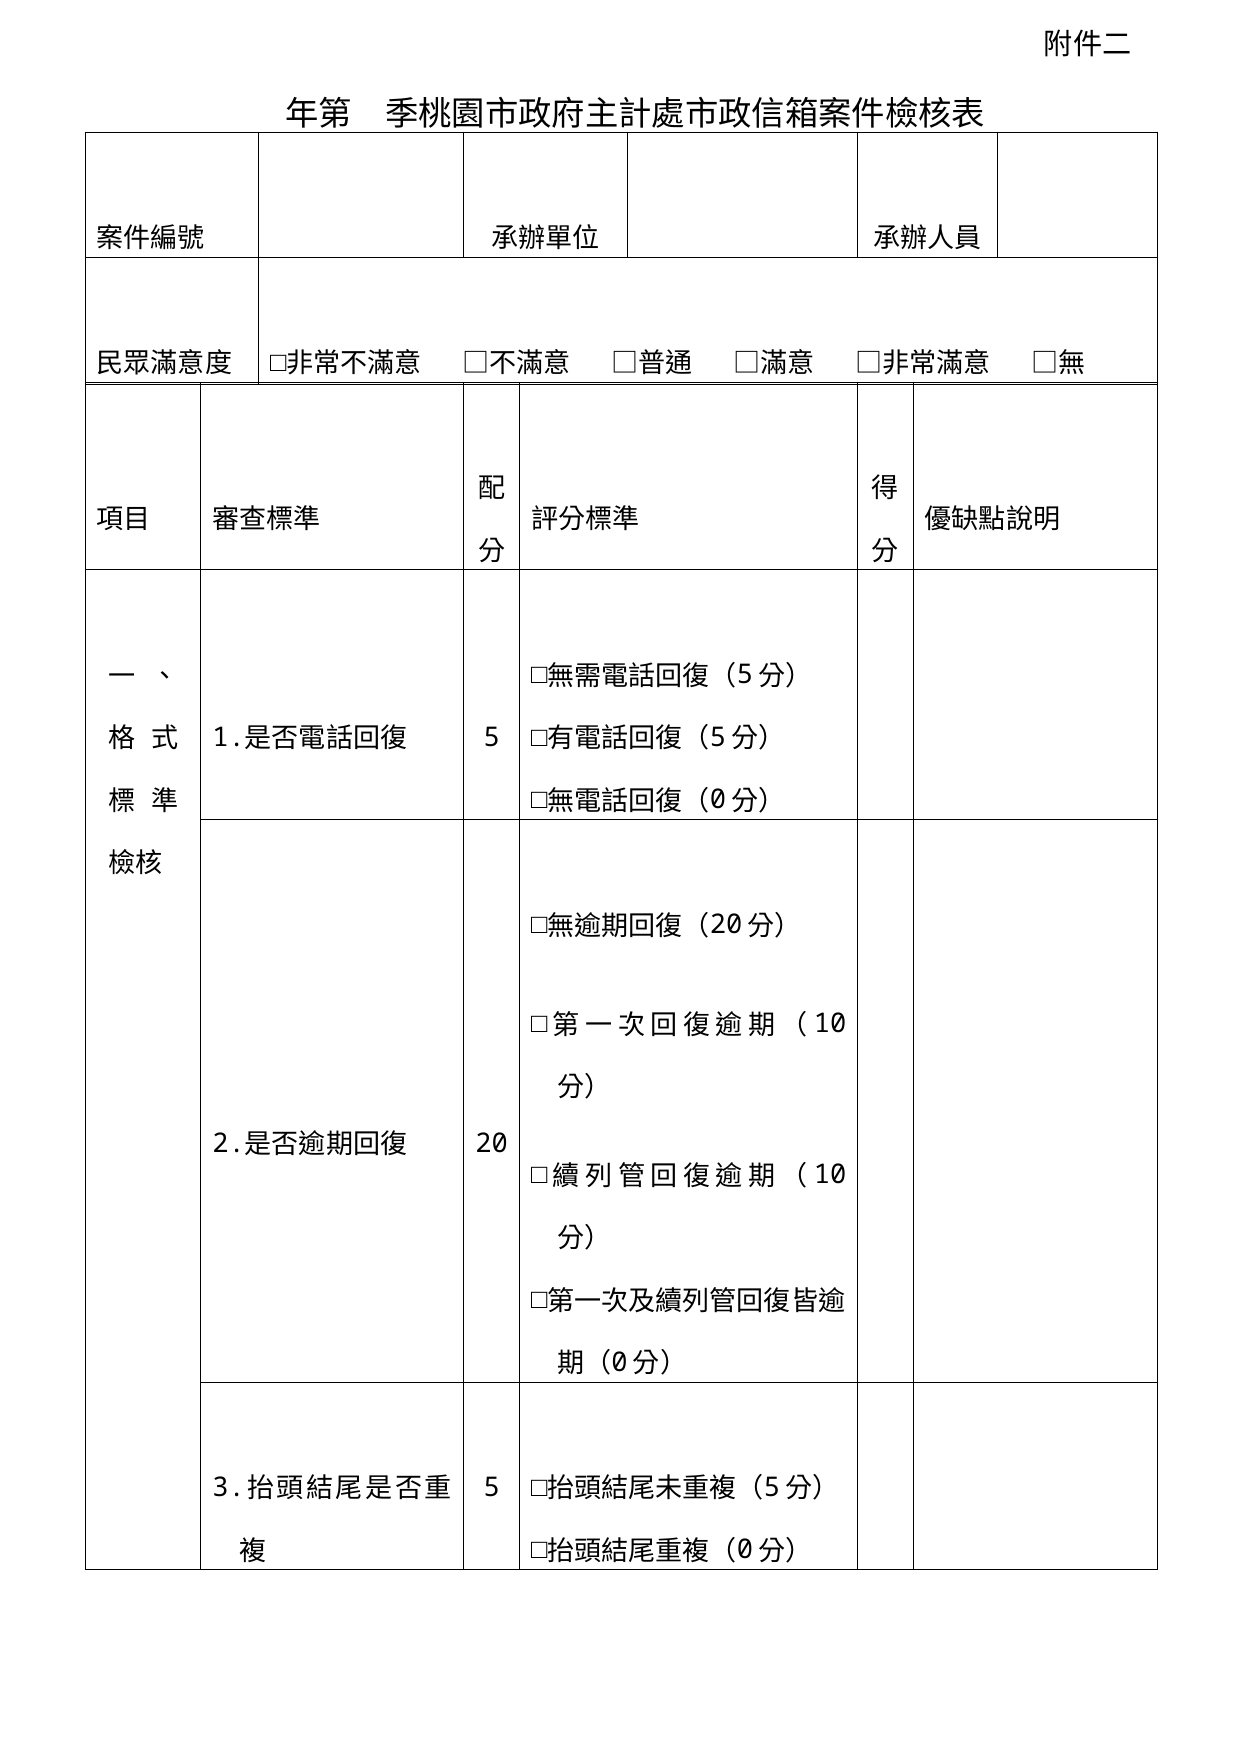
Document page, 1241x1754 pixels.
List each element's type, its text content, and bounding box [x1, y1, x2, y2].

table_cell □無逾期回復（20分） □第一次回復逾期（10分） □續列管回復逾期（10分） □第一次及續列管回復皆逾期（0分） [520, 820, 857, 1382]
table_cell 20 [464, 820, 519, 1382]
table_header 案件編號 [86, 133, 258, 257]
table_cell 5 [464, 570, 519, 819]
table_cell 審查標準 [201, 385, 463, 569]
table_cell 一、格式標準檢核 [86, 570, 200, 1569]
table_cell [914, 820, 1157, 1382]
table_cell 評分標準 [520, 385, 857, 569]
table_cell [914, 570, 1157, 819]
table_cell [914, 1383, 1157, 1569]
table_cell 民眾滿意度 [86, 258, 258, 382]
table_header 承辦人員 [858, 133, 997, 257]
table_cell [858, 1383, 913, 1569]
text 附件二 [1044, 21, 1142, 63]
text 年第 季桃園市政府主計處市政信箱案件檢核表 [148, 13, 1157, 132]
table_cell 優缺點說明 [914, 385, 1157, 569]
table_header [628, 133, 857, 257]
table_cell □非常不滿意 □不滿意 □普通 □滿意 □非常滿意 □無 [259, 258, 1157, 382]
table_cell □無需電話回復（5分） □有電話回復（5分） □無電話回復（0分） [520, 570, 857, 819]
table_cell [858, 570, 913, 819]
table_cell [858, 820, 913, 1382]
table_cell 2.是否逾期回復 [201, 820, 463, 1382]
table_cell □抬頭結尾未重複（5分） □抬頭結尾重複（0分） [520, 1383, 857, 1569]
table_cell 1.是否電話回復 [201, 570, 463, 819]
table_cell 項目 [86, 385, 200, 569]
table_cell 得分 [858, 385, 913, 569]
table_cell 配分 [464, 385, 519, 569]
table_header [259, 133, 463, 257]
table_cell 5 [464, 1383, 519, 1569]
table_cell 3.抬頭結尾是否重複 [201, 1383, 463, 1569]
table_header [998, 133, 1157, 257]
table_header 承辦單位 [464, 133, 627, 257]
